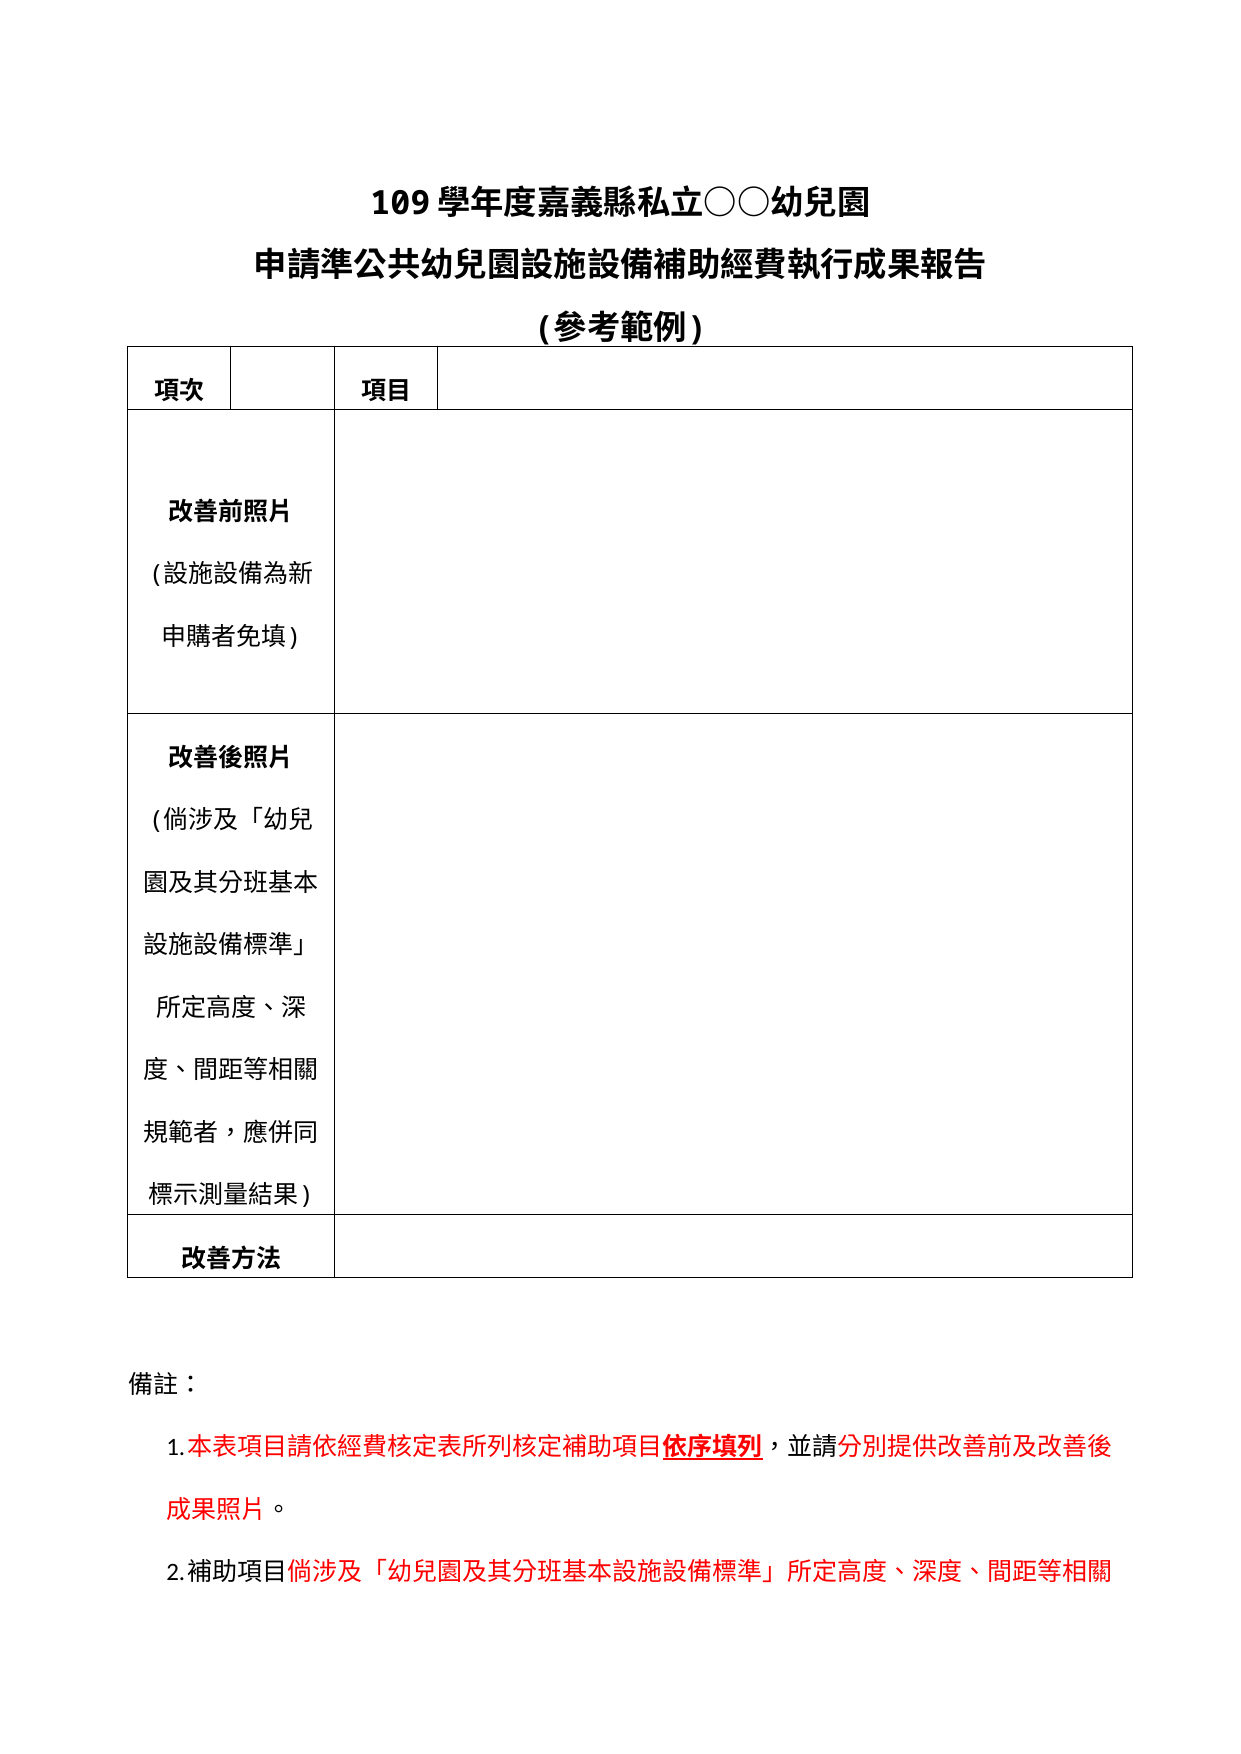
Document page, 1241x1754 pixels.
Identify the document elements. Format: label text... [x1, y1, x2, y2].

table_cell [335, 714, 1132, 1214]
table_header [438, 347, 1132, 409]
table_cell 改善方法 [128, 1215, 334, 1277]
text 備註： [128, 1341, 1132, 1403]
table_cell [335, 410, 1132, 713]
table_header 項目 [335, 347, 437, 409]
text (參考範例) [187, 283, 1053, 346]
text 申請準公共幼兒園設施設備補助經費執行成果報告 [187, 221, 1053, 283]
list 補助項目倘涉及「幼兒園及其分班基本設施設備標準」所定高度、深度、間距等相關 [166, 1528, 1132, 1591]
table_header [231, 347, 334, 409]
table_cell [335, 1215, 1132, 1277]
table_cell 改善後照片 (倘涉及「幼兒園及其分班基本設施設備標準」所定高度、深度、間距等相關規範者，應併同標示測量結果) [128, 714, 334, 1214]
table_header 項次 [128, 347, 230, 409]
table_cell 改善前照片 (設施設備為新申購者免填) [128, 410, 334, 713]
list 本表項目請依經費核定表所列核定補助項目依序填列，並請分別提供改善前及改善後成果照片。 [166, 1403, 1132, 1528]
text 109學年度嘉義縣私立○○幼兒園 [187, 158, 1053, 221]
